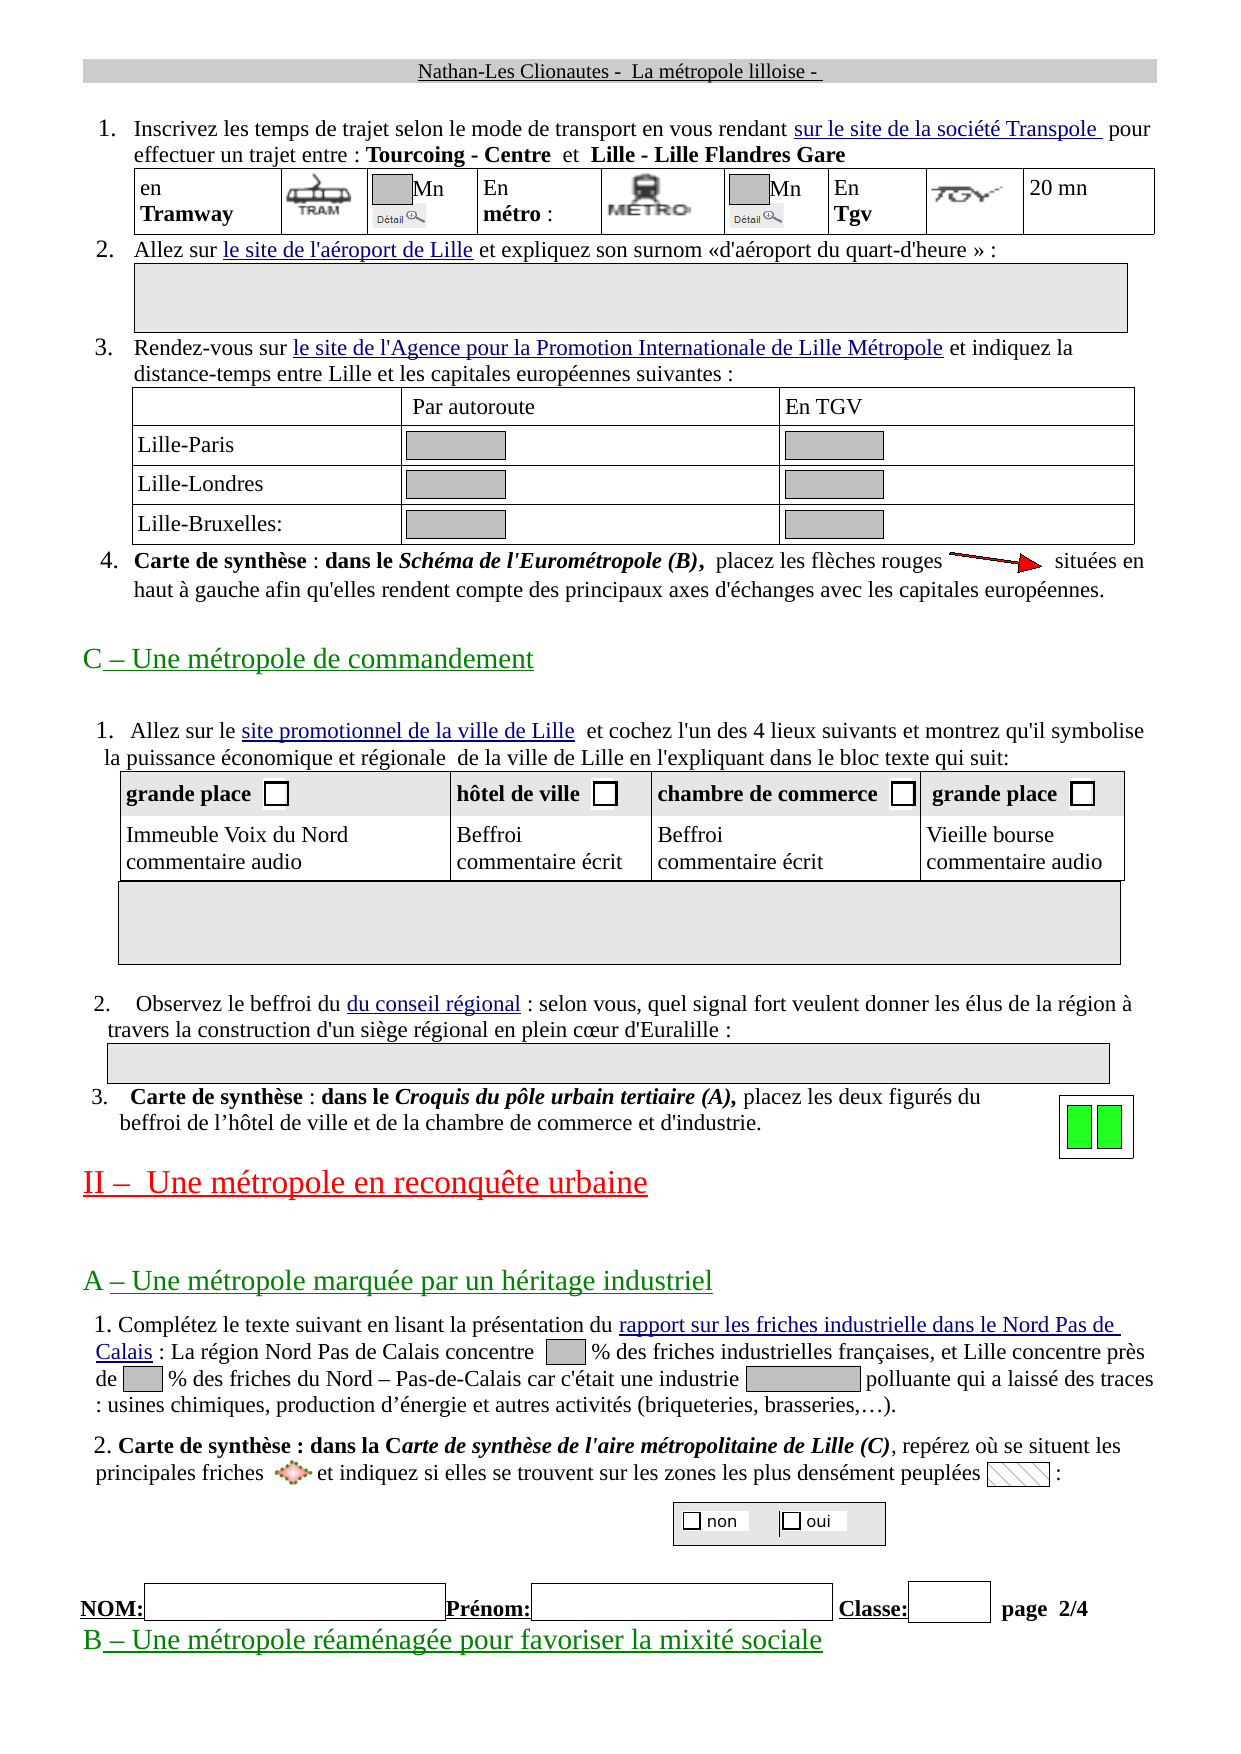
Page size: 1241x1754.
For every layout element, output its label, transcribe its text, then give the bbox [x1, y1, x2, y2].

list Inscrivez les temps de trajet selon le mode de transport en vous rendant sur le site de la société Transpole pour effectuer un trajet entre : Tourcoing - Centre et Lille - Lille Flandres Gare [98, 113, 1157, 168]
table_cell Lille-Paris [133, 426, 401, 464]
table_header grande place [121, 772, 450, 816]
table_header grande place [921, 772, 1124, 816]
table_header Par autoroute [402, 388, 779, 425]
list [1060, 1096, 1133, 1158]
table_header [282, 169, 367, 234]
text II – Une métropole en reconquête urbaine [83, 1162, 1157, 1200]
table_header [602, 169, 724, 234]
table_header 20 mn [1024, 169, 1154, 234]
table_cell Lille-Bruxelles: [133, 505, 401, 544]
list Carte de synthèse : dans le Croquis du pôle urbain tertiaire (A), placez les deux figurés du beffroi de l’hôtel de ville et de la chambre de commerce et d'industrie. [91, 1083, 1157, 1136]
picture [372, 203, 427, 228]
table_cell Vieille bourse commentaire audio [921, 816, 1124, 880]
list Observez le beffroi du du conseil régional : selon vous, quel signal fort veulent donner les élus de la région à travers la construction d'un siège régional en plein cœur d'Euralille : [93, 990, 1157, 1083]
picture [606, 173, 691, 223]
table_header chambre de commerce [652, 772, 920, 816]
list Allez sur le site promotionnel de la ville de Lille et cochez l'un des 4 lieux suivants et montrez qu'il symbolise la puissance économique et régionale de la ville de Lille en l'expliquant dans le bloc texte qui suit: [95, 716, 1157, 771]
list Complétez le texte suivant en lisant la présentation du rapport sur les friches industrielle dans le Nord Pas de Calais : La région Nord Pas de Calais concentre % des friches industrielles françaises, et Lille concentre près de % des friches du Nord – Pas-de-Calais car c'était une industrie polluante qui a laissé des traces : usines chimiques, production d’énergie et autres activités (briqueteries, brasseries,…). [93, 1309, 1157, 1417]
table_cell Immeuble Voix du Nord commentaire audio [121, 816, 450, 880]
table_header en Tramway [135, 169, 281, 234]
text C – Une métropole de commandement [83, 641, 1157, 674]
table_header En Tgv [829, 169, 926, 234]
table_cell Beffroi commentaire écrit [652, 816, 920, 880]
table_cell [402, 466, 779, 504]
table_header hôtel de ville [451, 772, 651, 816]
list Carte de synthèse : dans le Schéma de l'Eurométropole (B), placez les flèches rouges situées en haut à gauche afin qu'elles rendent compte des principaux axes d'échanges avec les capitales européennes. [100, 544, 1157, 602]
table_cell [402, 426, 779, 464]
table_cell [780, 505, 1134, 544]
table_cell [780, 466, 1134, 504]
table_header Mn [368, 169, 477, 234]
table_cell [402, 505, 779, 544]
picture [931, 173, 1003, 219]
table_header En métro : [478, 169, 601, 234]
table_header Mn [725, 169, 828, 234]
text A – Une métropole marquée par un héritage industriel [83, 1263, 1157, 1297]
text B – Une métropole réaménagée pour favoriser la mixité sociale [83, 1622, 1157, 1656]
table_cell Beffroi commentaire écrit [451, 816, 651, 880]
table_cell [780, 426, 1134, 464]
list Rendez-vous sur le site de l'Agence pour la Promotion Internationale de Lille Métropole et indiquez la distance-temps entre Lille et les capitales européennes suivantes : [94, 332, 1157, 387]
list Allez sur le site de l'aéroport de Lille et expliquez son surnom «d'aéroport du quart-d'heure » : [96, 234, 1157, 332]
list Carte de synthèse : dans la Carte de synthèse de l'aire métropolitaine de Lille (C), repérez où se situent les principales friches et indiquez si elles se trouvent sur les zones les plus densément peuplées : [93, 1430, 1157, 1486]
table_header En TGV [780, 388, 1134, 425]
list page 2/4 [991, 1581, 1157, 1622]
table_header [133, 388, 401, 425]
list NOM:Prénom: Classe: [80, 1581, 908, 1622]
picture [286, 173, 352, 221]
picture [729, 203, 784, 228]
table_cell Lille-Londres [133, 466, 401, 504]
table_header [927, 169, 1023, 234]
